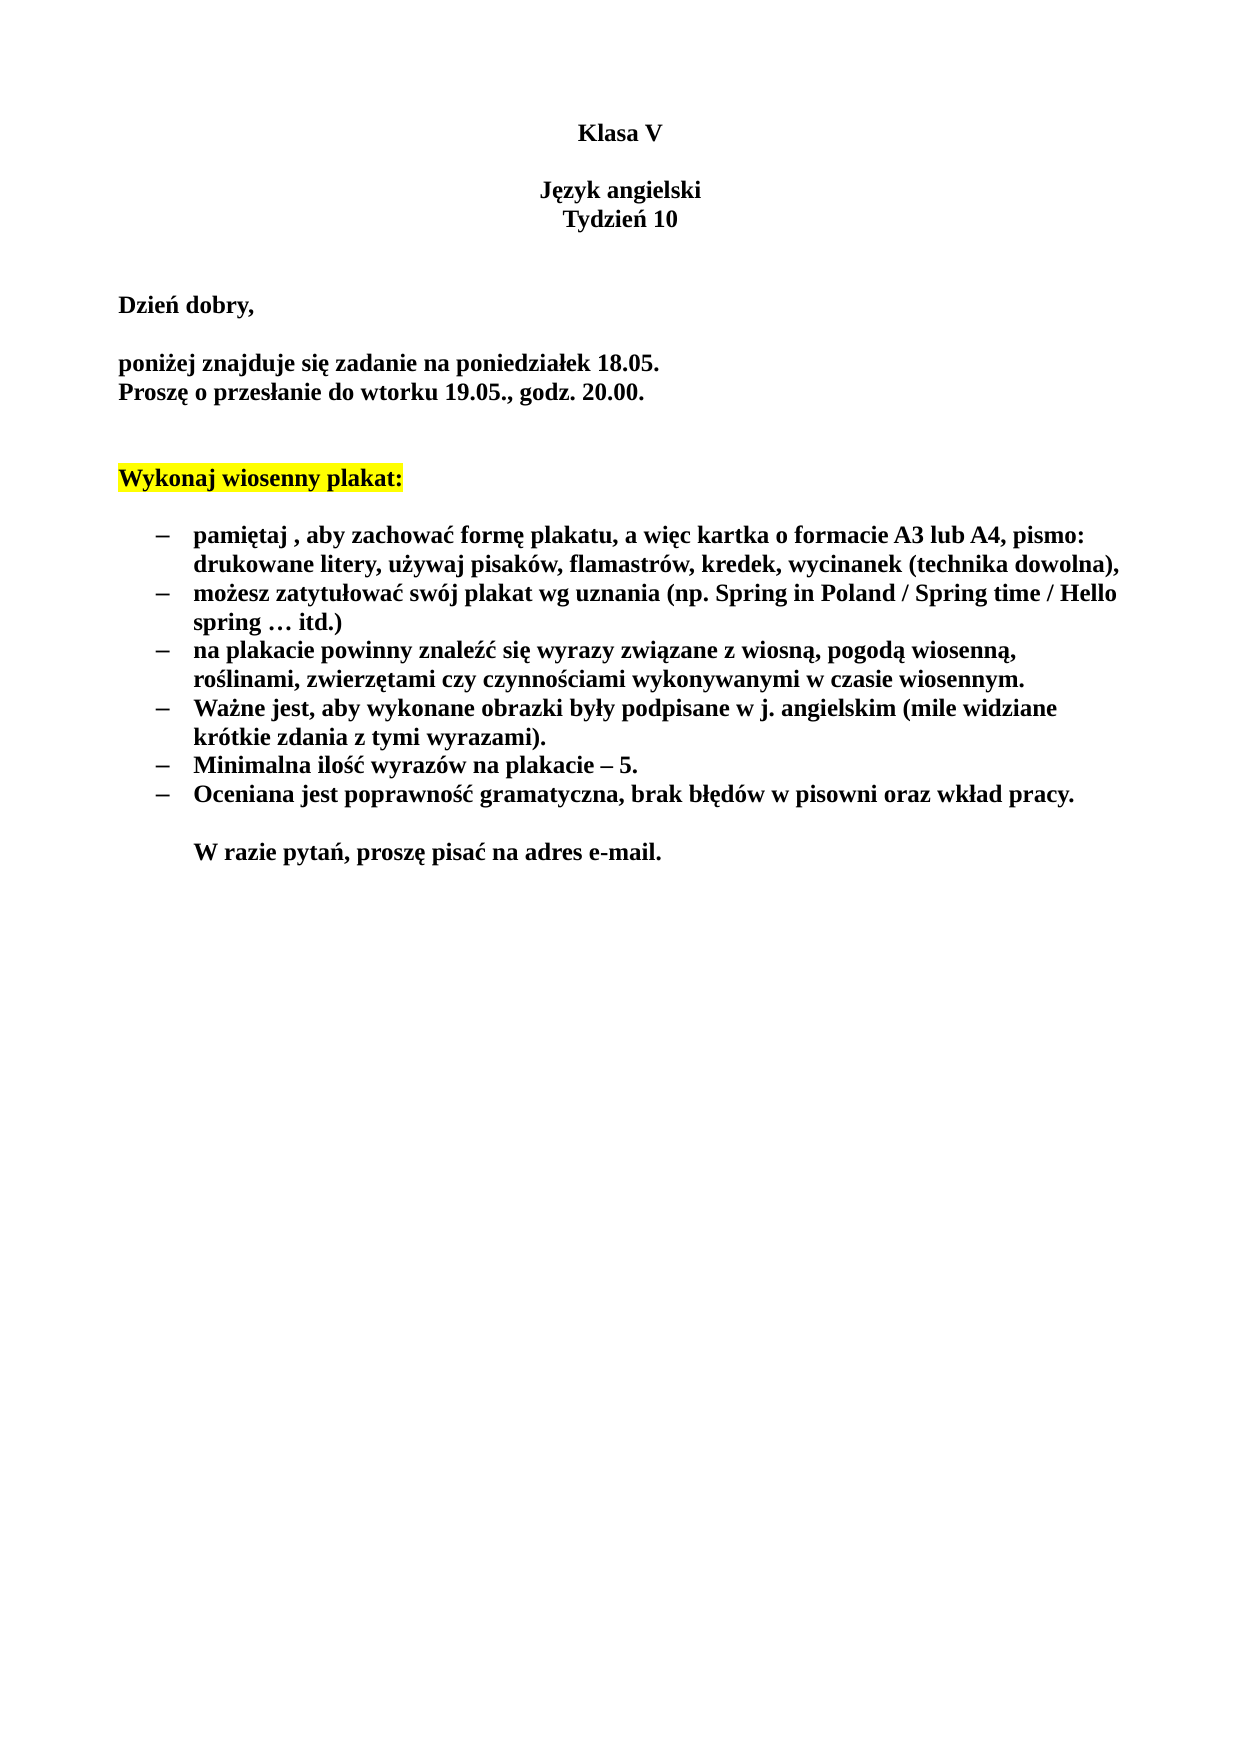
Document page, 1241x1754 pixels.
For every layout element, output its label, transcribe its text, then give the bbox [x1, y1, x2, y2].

list Minimalna ilość wyrazów na plakacie – 5. [156, 751, 1122, 779]
list pamiętaj , aby zachować formę plakatu, a więc kartka o formacie A3 lub A4, pismo: drukowane litery, używaj pisaków, flamastrów, kredek, wycinanek (technika dowolna), [156, 521, 1122, 578]
list W razie pytań, proszę pisać na adres e-mail. [156, 837, 1122, 866]
text poniżej znajduje się zadanie na poniedziałek 18.05. [118, 348, 1122, 377]
text Język angielski [118, 176, 1122, 204]
text Wykonaj wiosenny plakat: [118, 463, 1122, 492]
list możesz zatytułować swój plakat wg uznania (np. Spring in Poland / Spring time / Hello spring … itd.) [156, 578, 1122, 636]
list na plakacie powinny znaleźć się wyrazy związane z wiosną, pogodą wiosenną, roślinami, zwierzętami czy czynnościami wykonywanymi w czasie wiosennym. [156, 636, 1122, 693]
text Klasa V [118, 118, 1122, 147]
text Proszę o przesłanie do wtorku 19.05., godz. 20.00. [118, 377, 1122, 406]
list Ważne jest, aby wykonane obrazki były podpisane w j. angielskim (mile widziane krótkie zdania z tymi wyrazami). [156, 693, 1122, 751]
text Dzień dobry, [118, 291, 1122, 319]
list Oceniana jest poprawność gramatyczna, brak błędów w pisowni oraz wkład pracy. [156, 779, 1122, 808]
text Tydzień 10 [118, 204, 1122, 233]
